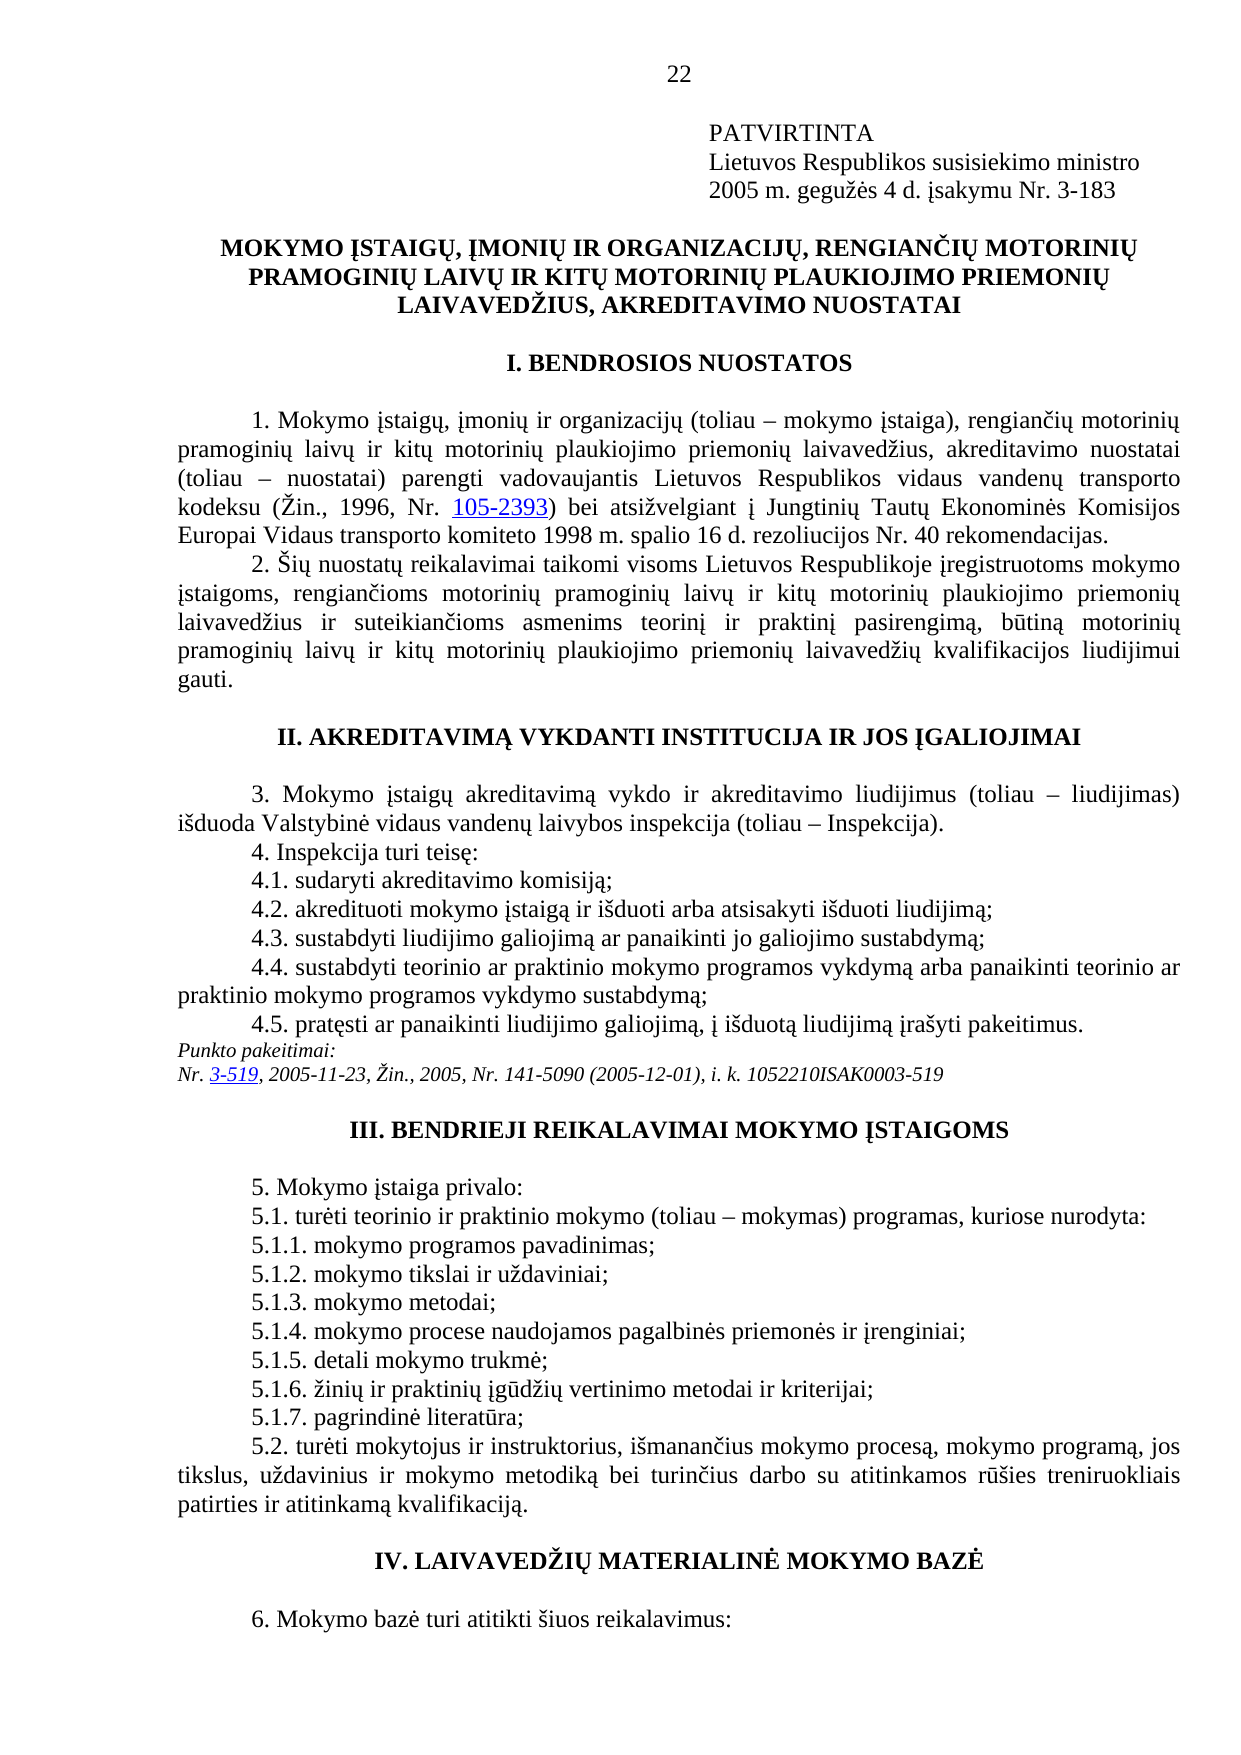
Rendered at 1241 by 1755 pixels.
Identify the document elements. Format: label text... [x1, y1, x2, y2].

text 5.1.3. mokymo metodai; [177, 1287, 1181, 1316]
text 5.1.1. mokymo programos pavadinimas; [177, 1230, 1181, 1259]
text 3. Mokymo įstaigų akreditavimą vykdo ir akreditavimo liudijimus (toliau – liudijimas) išduoda Valstybinė vidaus vandenų laivybos inspekcija (toliau – Inspekcija). [177, 779, 1181, 837]
text 5.1.4. mokymo procese naudojamos pagalbinės priemonės ir įrenginiai; [177, 1316, 1181, 1345]
text 4.1. sudaryti akreditavimo komisiją; [177, 866, 1181, 894]
text 2005 m. gegužės 4 d. įsakymu Nr. 3-183 [177, 176, 1181, 204]
text 4.4. sustabdyti teorinio ar praktinio mokymo programos vykdymą arba panaikinti teorinio ar praktinio mokymo programos vykdymo sustabdymą; [177, 952, 1181, 1009]
text 2. Šių nuostatų reikalavimai taikomi visoms Lietuvos Respublikoje įregistruotoms mokymo įstaigoms, rengiančioms motorinių pramoginių laivų ir kitų motorinių plaukiojimo priemonių laivavedžius ir suteikiančioms asmenims teorinį ir praktinį pasirengimą, būtiną motorinių pramoginių laivų ir kitų motorinių plaukiojimo priemonių laivavedžių kvalifikacijos liudijimui gauti. [177, 549, 1181, 693]
text IV. LAIVAVEDŽIŲ MATERIALINĖ MOKYMO BAZĖ [177, 1546, 1181, 1575]
text I. BENDROSIOS NUOSTATOS [177, 348, 1181, 377]
text 4.3. sustabdyti liudijimo galiojimą ar panaikinti jo galiojimo sustabdymą; [177, 923, 1181, 952]
text 6. Mokymo bazė turi atitikti šiuos reikalavimus: [177, 1604, 1181, 1632]
text 5.1.7. pagrindinė literatūra; [177, 1402, 1181, 1431]
text 5. Mokymo įstaiga privalo: [177, 1172, 1181, 1201]
text 1. Mokymo įstaigų, įmonių ir organizacijų (toliau – mokymo įstaiga), rengiančių motorinių pramoginių laivų ir kitų motorinių plaukiojimo priemonių laivavedžius, akreditavimo nuostatai (toliau – nuostatai) parengti vadovaujantis Lietuvos Respublikos vidaus vandenų transporto kodeksu (Žin., 1996, Nr. 105-2393) bei atsižvelgiant į Jungtinių Tautų Ekonominės Komisijos Europai Vidaus transporto komiteto 1998 m. spalio 16 d. rezoliucijos Nr. 40 rekomendacijas. [177, 406, 1181, 549]
text 4.5. pratęsti ar panaikinti liudijimo galiojimą, į išduotą liudijimą įrašyti pakeitimus. [177, 1009, 1181, 1038]
text Lietuvos Respublikos susisiekimo ministro [177, 147, 1181, 176]
text MOKYMO ĮSTAIGŲ, ĮMONIŲ IR ORGANIZACIJŲ, RENGIANČIŲ MOTORINIŲ PRAMOGINIŲ LAIVŲ IR KITŲ MOTORINIŲ PLAUKIOJIMO PRIEMONIŲ LAIVAVEDŽIUS, AKREDITAVIMO NUOSTATAI [177, 233, 1181, 319]
text 5.1.2. mokymo tikslai ir uždaviniai; [177, 1259, 1181, 1287]
text II. AKREDITAVIMĄ VYKDANTI INSTITUCIJA IR JOS ĮGALIOJIMAI [177, 722, 1181, 751]
text 5.1.6. žinių ir praktinių įgūdžių vertinimo metodai ir kriterijai; [177, 1374, 1181, 1402]
text III. BENDRIEJI REIKALAVIMAI MOKYMO ĮSTAIGOMS [177, 1115, 1181, 1144]
text Nr. 3-519, 2005-11-23, Žin., 2005, Nr. 141-5090 (2005-12-01), i. k. 1052210ISAK0003-519 [177, 1062, 1181, 1086]
text 4.2. akredituoti mokymo įstaigą ir išduoti arba atsisakyti išduoti liudijimą; [177, 894, 1181, 923]
text 5.2. turėti mokytojus ir instruktorius, išmanančius mokymo procesą, mokymo programą, jos tikslus, uždavinius ir mokymo metodiką bei turinčius darbo su atitinkamos rūšies treniruokliais patirties ir atitinkamą kvalifikaciją. [177, 1431, 1181, 1517]
text PATVIRTINTA [709, 118, 1181, 147]
text Punkto pakeitimai: [177, 1038, 1181, 1062]
text 4. Inspekcija turi teisę: [177, 837, 1181, 866]
text 5.1.5. detali mokymo trukmė; [177, 1345, 1181, 1374]
text 5.1. turėti teorinio ir praktinio mokymo (toliau – mokymas) programas, kuriose nurodyta: [177, 1201, 1181, 1230]
